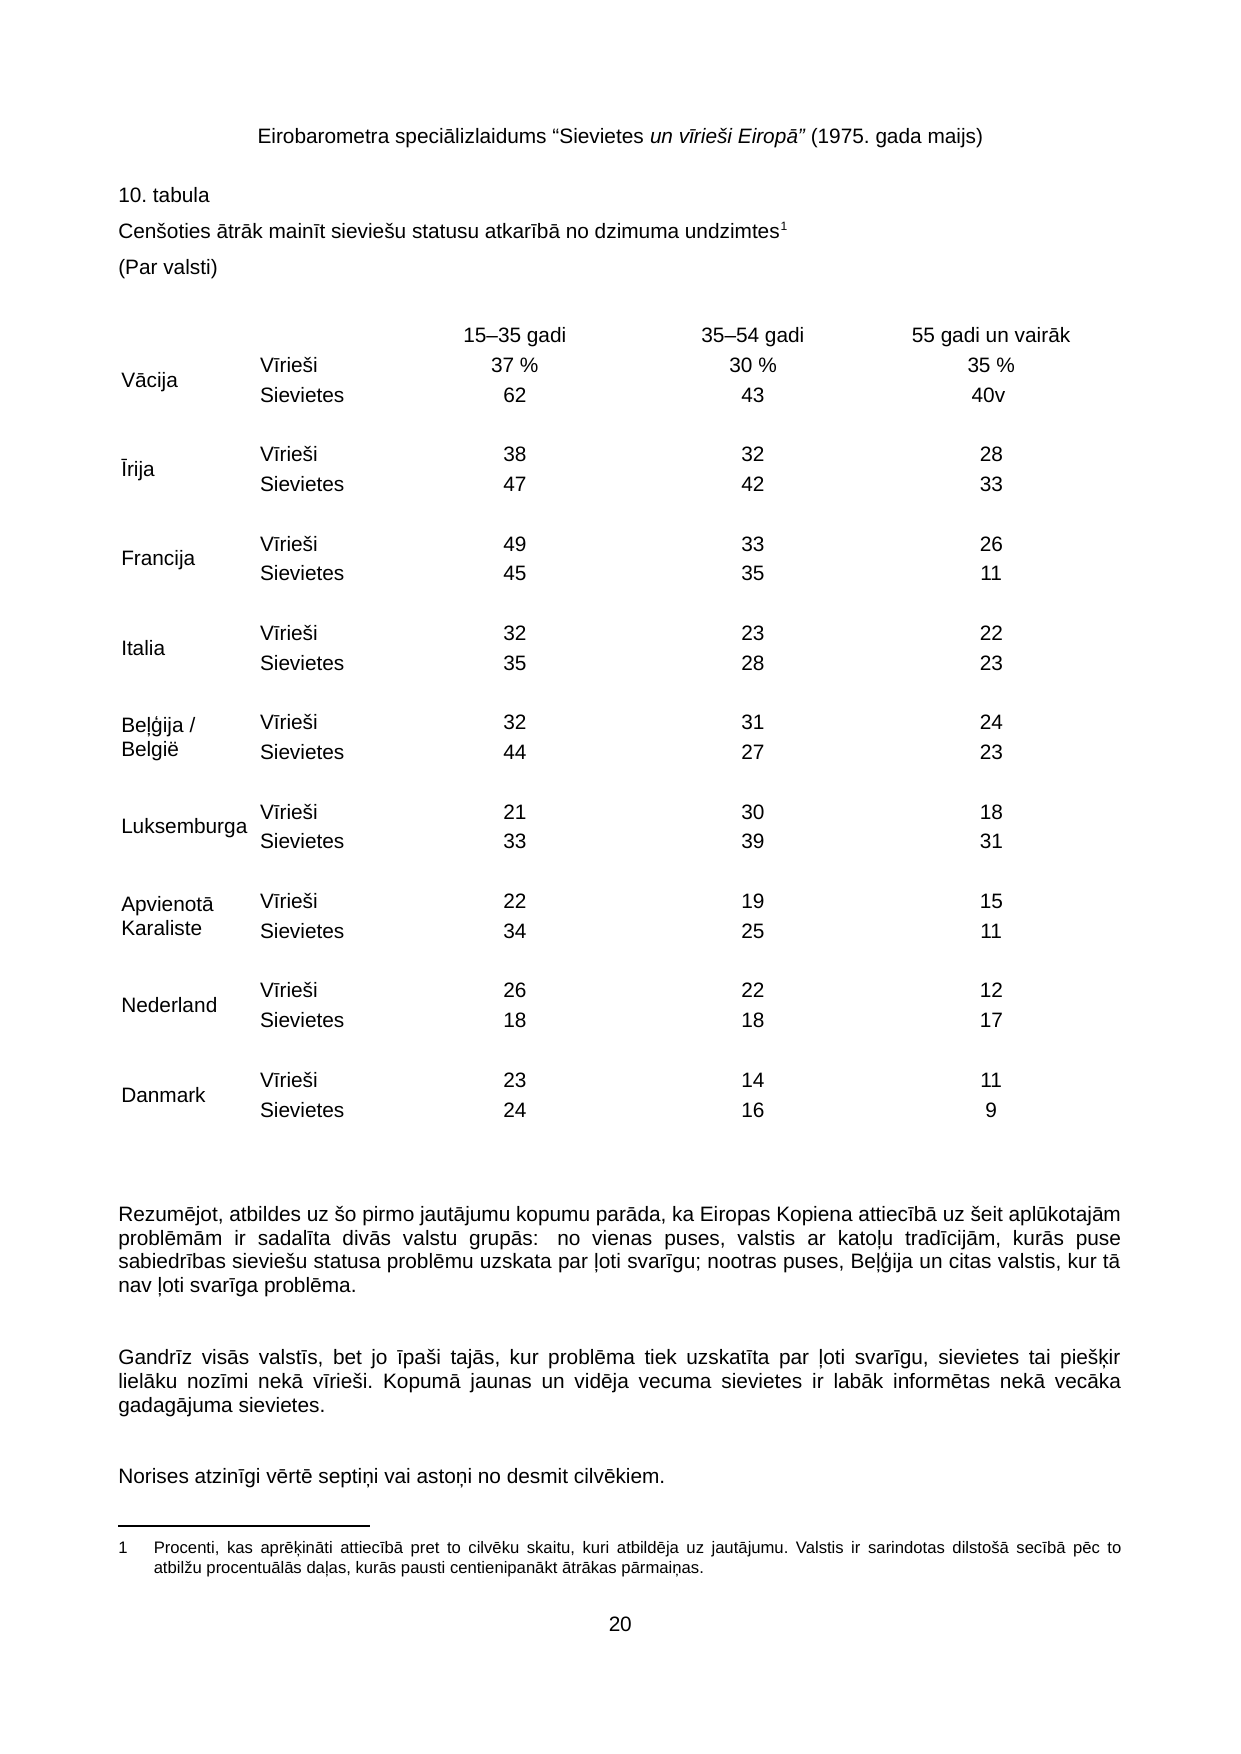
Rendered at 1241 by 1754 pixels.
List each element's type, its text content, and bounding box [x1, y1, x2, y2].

table_cell [257, 767, 395, 797]
table_cell [634, 767, 872, 797]
table_cell [395, 767, 634, 797]
table_cell Vīrieši [257, 975, 395, 1005]
table_cell [634, 409, 872, 439]
table_cell 42 [634, 469, 872, 499]
text (Par valsti) [118, 254, 1122, 278]
table_cell 22 [395, 886, 634, 916]
text Rezumējot, atbildes uz šo pirmo jautājumu kopumu parāda, ka Eiropas Kopiena attiecībā uz šeit aplūkotajām problēmām ir sadalīta divās valstu grupās: no vienas puses, valstis ar katoļu tradīcijām, kurās puse sabiedrības sieviešu statusa problēmu uzskata par ļoti svarīgu; nootras puses, Beļģija un citas valstis, kur tā nav ļoti svarīga problēma. [118, 1201, 1122, 1297]
table_cell Sievietes [257, 826, 395, 856]
table_cell Sievietes [257, 380, 395, 409]
table_cell [395, 409, 634, 439]
table_cell [872, 946, 1110, 975]
table_cell [634, 856, 872, 886]
table_cell 31 [634, 707, 872, 737]
table_cell 47 [395, 469, 634, 499]
table_cell 43 [634, 380, 872, 409]
table_cell 21 [395, 797, 634, 826]
table_cell 32 [395, 707, 634, 737]
table_cell 23 [872, 648, 1110, 677]
table_cell 16 [634, 1095, 872, 1124]
table_cell 33 [872, 469, 1110, 499]
table_cell Sievietes [257, 648, 395, 677]
table_cell 19 [634, 886, 872, 916]
table_cell 45 [395, 558, 634, 588]
table_cell 28 [634, 648, 872, 677]
table_cell Danmark [118, 1065, 257, 1124]
table_cell [257, 409, 395, 439]
table_cell 39 [634, 826, 872, 856]
table_cell 32 [395, 618, 634, 648]
table_cell 25 [634, 916, 872, 946]
table_cell Sievietes [257, 558, 395, 588]
table_cell 24 [395, 1095, 634, 1124]
table_cell 18 [395, 1005, 634, 1035]
table_cell 37 % [395, 350, 634, 379]
table_cell 22 [872, 618, 1110, 648]
table_cell 23 [634, 618, 872, 648]
table_cell [118, 1035, 257, 1065]
table_cell Vīrieši [257, 618, 395, 648]
table_cell 11 [872, 1065, 1110, 1094]
table_header 15–35 gadi [395, 320, 634, 350]
table_cell [118, 856, 257, 886]
table_cell 35 [634, 558, 872, 588]
table_cell 18 [634, 1005, 872, 1035]
table_cell Sievietes [257, 916, 395, 946]
table_cell [257, 856, 395, 886]
table_cell [872, 409, 1110, 439]
table_cell [872, 856, 1110, 886]
table_cell 33 [395, 826, 634, 856]
table_cell [395, 1035, 634, 1065]
table_cell Vīrieši [257, 1065, 395, 1094]
table_cell Vācija [118, 350, 257, 409]
table_cell 22 [634, 975, 872, 1005]
table_cell Sievietes [257, 1005, 395, 1035]
table_cell Vīrieši [257, 350, 395, 379]
text Gandrīz visās valstīs, bet jo īpaši tajās, kur problēma tiek uzskatīta par ļoti svarīgu, sievietes tai piešķir lielāku nozīmi nekā vīrieši. Kopumā jaunas un vidēja vecuma sievietes ir labāk informētas nekā vecāka gadagājuma sievietes. [118, 1344, 1122, 1416]
table_cell [118, 678, 257, 707]
table_cell Sievietes [257, 737, 395, 767]
table_cell 30 [634, 797, 872, 826]
table_cell 17 [872, 1005, 1110, 1035]
table_cell 44 [395, 737, 634, 767]
table_cell 18 [872, 797, 1110, 826]
table_cell 35 [395, 648, 634, 677]
table_cell Apvienotā Karaliste [118, 886, 257, 946]
table_cell [872, 678, 1110, 707]
table_cell [395, 499, 634, 528]
table_cell 11 [872, 916, 1110, 946]
table_cell 40v [872, 380, 1110, 409]
table_cell Vīrieši [257, 439, 395, 469]
table_cell 35 % [872, 350, 1110, 379]
table_cell Beļģija / België [118, 707, 257, 767]
table_cell [118, 499, 257, 528]
table_cell Italia [118, 618, 257, 677]
table_cell Vīrieši [257, 707, 395, 737]
table_cell Īrija [118, 439, 257, 499]
table_cell 23 [395, 1065, 634, 1094]
table_cell [872, 1035, 1110, 1065]
table_header [118, 320, 257, 350]
table_cell 26 [872, 529, 1110, 558]
table_cell 62 [395, 380, 634, 409]
table_cell 34 [395, 916, 634, 946]
table_cell [118, 767, 257, 797]
table_cell Nederland [118, 975, 257, 1035]
table_header [257, 320, 395, 350]
table_cell [118, 409, 257, 439]
table_cell Francija [118, 529, 257, 588]
table_cell [634, 588, 872, 618]
table_cell [257, 588, 395, 618]
table_cell 9 [872, 1095, 1110, 1124]
table_cell 11 [872, 558, 1110, 588]
table_cell [257, 1035, 395, 1065]
table_cell 49 [395, 529, 634, 558]
table_cell [872, 588, 1110, 618]
table_cell [257, 946, 395, 975]
table_cell 30 % [634, 350, 872, 379]
table_cell Vīrieši [257, 529, 395, 558]
table_cell [395, 856, 634, 886]
table_cell [634, 946, 872, 975]
table_cell [395, 588, 634, 618]
table_cell [257, 678, 395, 707]
table_cell 31 [872, 826, 1110, 856]
table_cell 32 [634, 439, 872, 469]
text Norises atzinīgi vērtē septiņi vai astoņi no desmit cilvēkiem. [118, 1464, 1122, 1488]
table_cell [395, 678, 634, 707]
table_cell 28 [872, 439, 1110, 469]
table_cell Sievietes [257, 469, 395, 499]
table_cell [118, 946, 257, 975]
table_cell [872, 499, 1110, 528]
table_cell 27 [634, 737, 872, 767]
table_cell 15 [872, 886, 1110, 916]
table_cell 33 [634, 529, 872, 558]
table_cell 14 [634, 1065, 872, 1094]
table_header 35–54 gadi [634, 320, 872, 350]
table_cell [257, 499, 395, 528]
text 10. tabula [118, 183, 1122, 207]
table_cell [872, 767, 1110, 797]
table_cell 38 [395, 439, 634, 469]
table_header 55 gadi un vairāk [872, 320, 1110, 350]
table_cell 23 [872, 737, 1110, 767]
table_cell Vīrieši [257, 886, 395, 916]
text Cenšoties ātrāk mainīt sieviešu statusu atkarībā no dzimuma undzimtes [118, 219, 1122, 243]
table_cell 24 [872, 707, 1110, 737]
table_cell [118, 588, 257, 618]
table_cell Vīrieši [257, 797, 395, 826]
table_cell Sievietes [257, 1095, 395, 1124]
table_cell [634, 678, 872, 707]
table_cell [395, 946, 634, 975]
table_cell [634, 1035, 872, 1065]
table_cell [634, 499, 872, 528]
table_cell 26 [395, 975, 634, 1005]
table_cell 12 [872, 975, 1110, 1005]
text Procenti, kas aprēķināti attiecībā pret to cilvēku skaitu, kuri atbildēja uz jautājumu. Valstis ir sarindotas dilstošā secībā pēc to atbilžu procentuālās daļas, kurās pausti centienipanākt ātrākas pārmaiņas. [118, 1538, 1122, 1577]
table_cell Luksemburga [118, 797, 257, 856]
